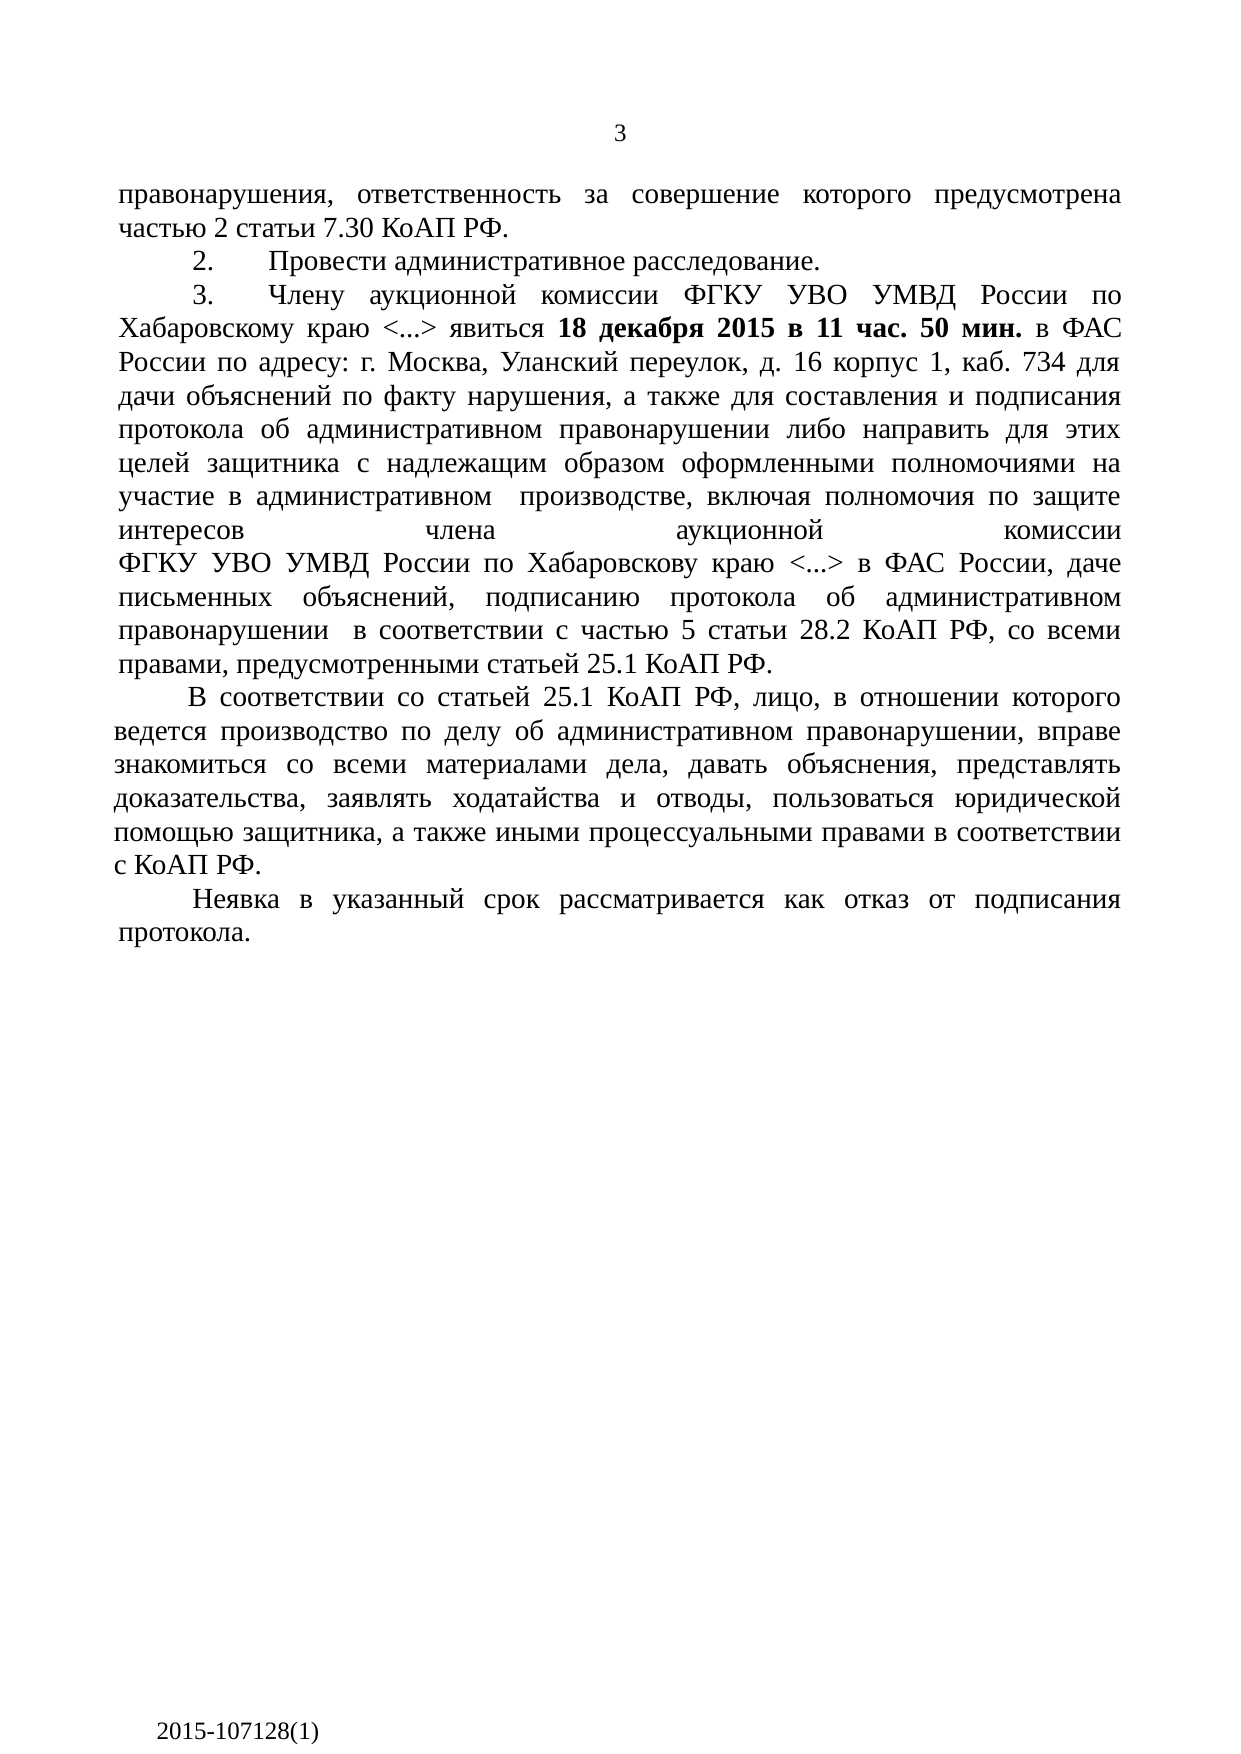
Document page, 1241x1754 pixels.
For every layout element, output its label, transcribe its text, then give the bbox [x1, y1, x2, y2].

text В соответствии со статьей 25.1 КоАП РФ, лицо, в отношении которого ведется производство по делу об административном правонарушении, вправе знакомиться со всеми материалами дела, давать объяснения, представлять доказательства, заявлять ходатайства и отводы, пользоваться юридической помощью защитника, а также иными процессуальными правами в соответствии с КоАП РФ. [113, 679, 1122, 881]
list Члену аукционной комиссии ФГКУ УВО УМВД России по Хабаровскому краю <...> явиться 18 декабря 2015 в 11 час. 50 мин. в ФАС России по адресу: г. Москва, Уланский переулок, д. 16 корпус 1, каб. 734 для дачи объяснений по факту нарушения, а также для составления и подписания протокола об административном правонарушении либо направить для этих целей защитника с надлежащим образом оформленными полномочиями на участие в административном производстве, включая полномочия по защите интересов члена аукционной комиссии ФГКУ УВО УМВД России по Хабаровскову краю <...> в ФАС России, даче письменных объяснений, подписанию протокола об административном правонарушении в соответствии с частью 5 статьи 28.2 КоАП РФ, со всеми правами, предусмотренными статьей 25.1 КоАП РФ. [118, 277, 1122, 679]
text Неявка в указанный срок рассматривается как отказ от подписания протокола. [118, 881, 1122, 948]
list Провести административное расследование. [118, 243, 1122, 277]
list правонарушения, ответственность за совершение которого предусмотрена частью 2 статьи 7.30 КоАП РФ. [118, 176, 1122, 243]
